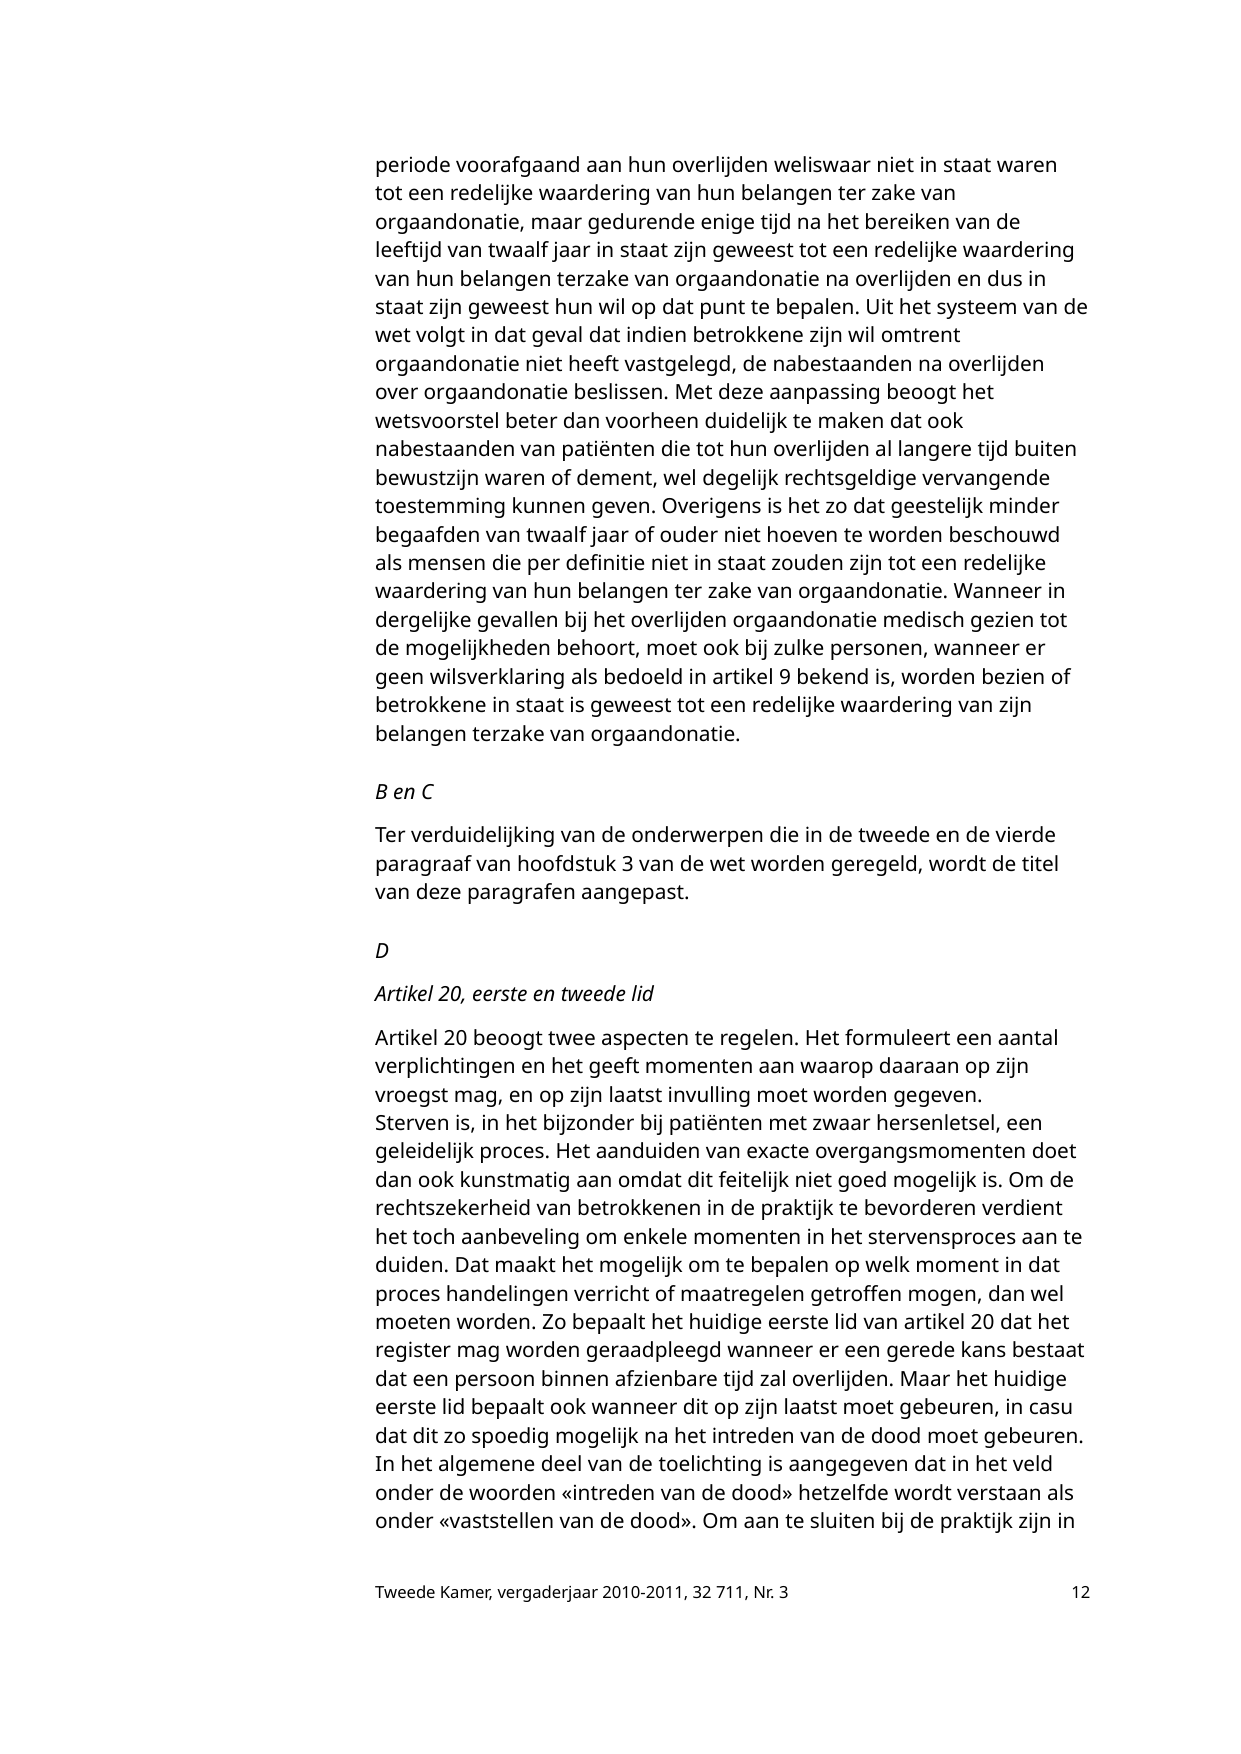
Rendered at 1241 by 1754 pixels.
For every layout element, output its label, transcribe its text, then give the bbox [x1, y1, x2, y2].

text D [375, 1107, 1090, 1135]
text Ten eerste wordt in het eerste lid van artikel 11 de term «intreden van de dood» vervangen door de term «vaststellen van de dood», omdat de term «intreden van de dood» zoals gezegd leidt tot interpretatieproblemen. [375, 150, 1090, 178]
text Sterven is, in het bijzonder bij patiënten met zwaar hersenletsel, een geleidelijk proces. Het aanduiden van exacte overgangsmomenten doet dan ook kunstmatig aan omdat dit feitelijk niet goed mogelijk is. Om de rechtszekerheid van betrokkenen in de praktijk te bevorderen verdient het toch aanbeveling om enkele momenten in het stervensproces aan te duiden. Dat maakt het mogelijk om te bepalen op welk moment in dat proces handelingen verricht of maatregelen getroffen mogen, dan wel moeten worden. Zo bepaalt het huidige eerste lid van artikel 20 dat het register mag worden geraadpleegd wanneer er een gerede kans bestaat dat een persoon binnen afzienbare tijd zal overlijden. Maar het huidige eerste lid bepaalt ook wanneer dit op zijn laatst moet gebeuren, in casu dat dit zo spoedig mogelijk na het intreden van de dood moet gebeuren. In het algemene deel van de toelichting is aangegeven dat in het veld onder de woorden «intreden van de dood» hetzelfde wordt verstaan als onder «vaststellen van de dood». Om aan te sluiten bij de praktijk zijn in de wet in plaats van de woorden «intreden van de dood» nu de woorden «vaststellen van de dood» opgenomen. In artikel 20, eerste lid, wordt «intreden van de dood» dan ook vervangen door «vaststellen van de dood». Onder «vaststellen van de dood» moet bij beademde patiënten worden verstaan het moment dat na afronding van de procedure voor het vaststellen van de hersendood, zoals beschreven in het Besluit hersendoodprotocol, de hersendood definitief is vastgesteld. Bij niet-beademde patiënten betreft dit het moment dat sprake is van een onomkeerbare hartstilstand. [375, 1279, 1090, 1535]
text Artikel 20, eerste en tweede lid [375, 1150, 1090, 1178]
text Ter verduidelijking van de positie van nabestaanden van personen die niet in staat zijn tot een redelijke waardering van hun belangen ter zake van orgaandonatie wordt voorgesteld een nieuw tweede lid in te voegen. Hierdoor wordt verduidelijkt dat nabestaanden toestemming kunnen geven voor orgaandonatie met betrekking tot personen die in de periode voorafgaand aan hun overlijden weliswaar niet in staat waren tot een redelijke waardering van hun belangen ter zake van orgaandonatie, maar gedurende enige tijd na het bereiken van de leeftijd van twaalf jaar in staat zijn geweest tot een redelijke waardering van hun belangen terzake van orgaandonatie na overlijden en dus in staat zijn geweest hun wil op dat punt te bepalen. Uit het systeem van de wet volgt in dat geval dat indien betrokkene zijn wil omtrent orgaandonatie niet heeft vastgelegd, de nabestaanden na overlijden over orgaandonatie beslissen. Met deze aanpassing beoogt het wetsvoorstel beter dan voorheen duidelijk te maken dat ook nabestaanden van patiënten die tot hun overlijden al langere tijd buiten bewustzijn waren of dement, wel degelijk rechtsgeldige vervangende toestemming kunnen geven. Overigens is het zo dat geestelijk minder begaafden van twaalf jaar of ouder niet hoeven te worden beschouwd als mensen die per definitie niet in staat zouden zijn tot een redelijke waardering van hun belangen ter zake van orgaandonatie. Wanneer in dergelijke gevallen bij het overlijden orgaandonatie medisch gezien tot de mogelijkheden behoort, moet ook bij zulke personen, wanneer er geen wilsverklaring als bedoeld in artikel 9 bekend is, worden bezien of betrokkene in staat is geweest tot een redelijke waardering van zijn belangen terzake van orgaandonatie. [375, 178, 1090, 918]
text Ter verduidelijking van de onderwerpen die in de tweede en de vierde paragraaf van hoofdstuk 3 van de wet worden geregeld, wordt de titel van deze paragrafen aangepast. [375, 991, 1090, 1077]
text Artikel 20 beoogt twee aspecten te regelen. Het formuleert een aantal verplichtingen en het geeft momenten aan waarop daaraan op zijn vroegst mag, en op zijn laatst invulling moet worden gegeven. [375, 1193, 1090, 1279]
text B en C [375, 948, 1090, 976]
